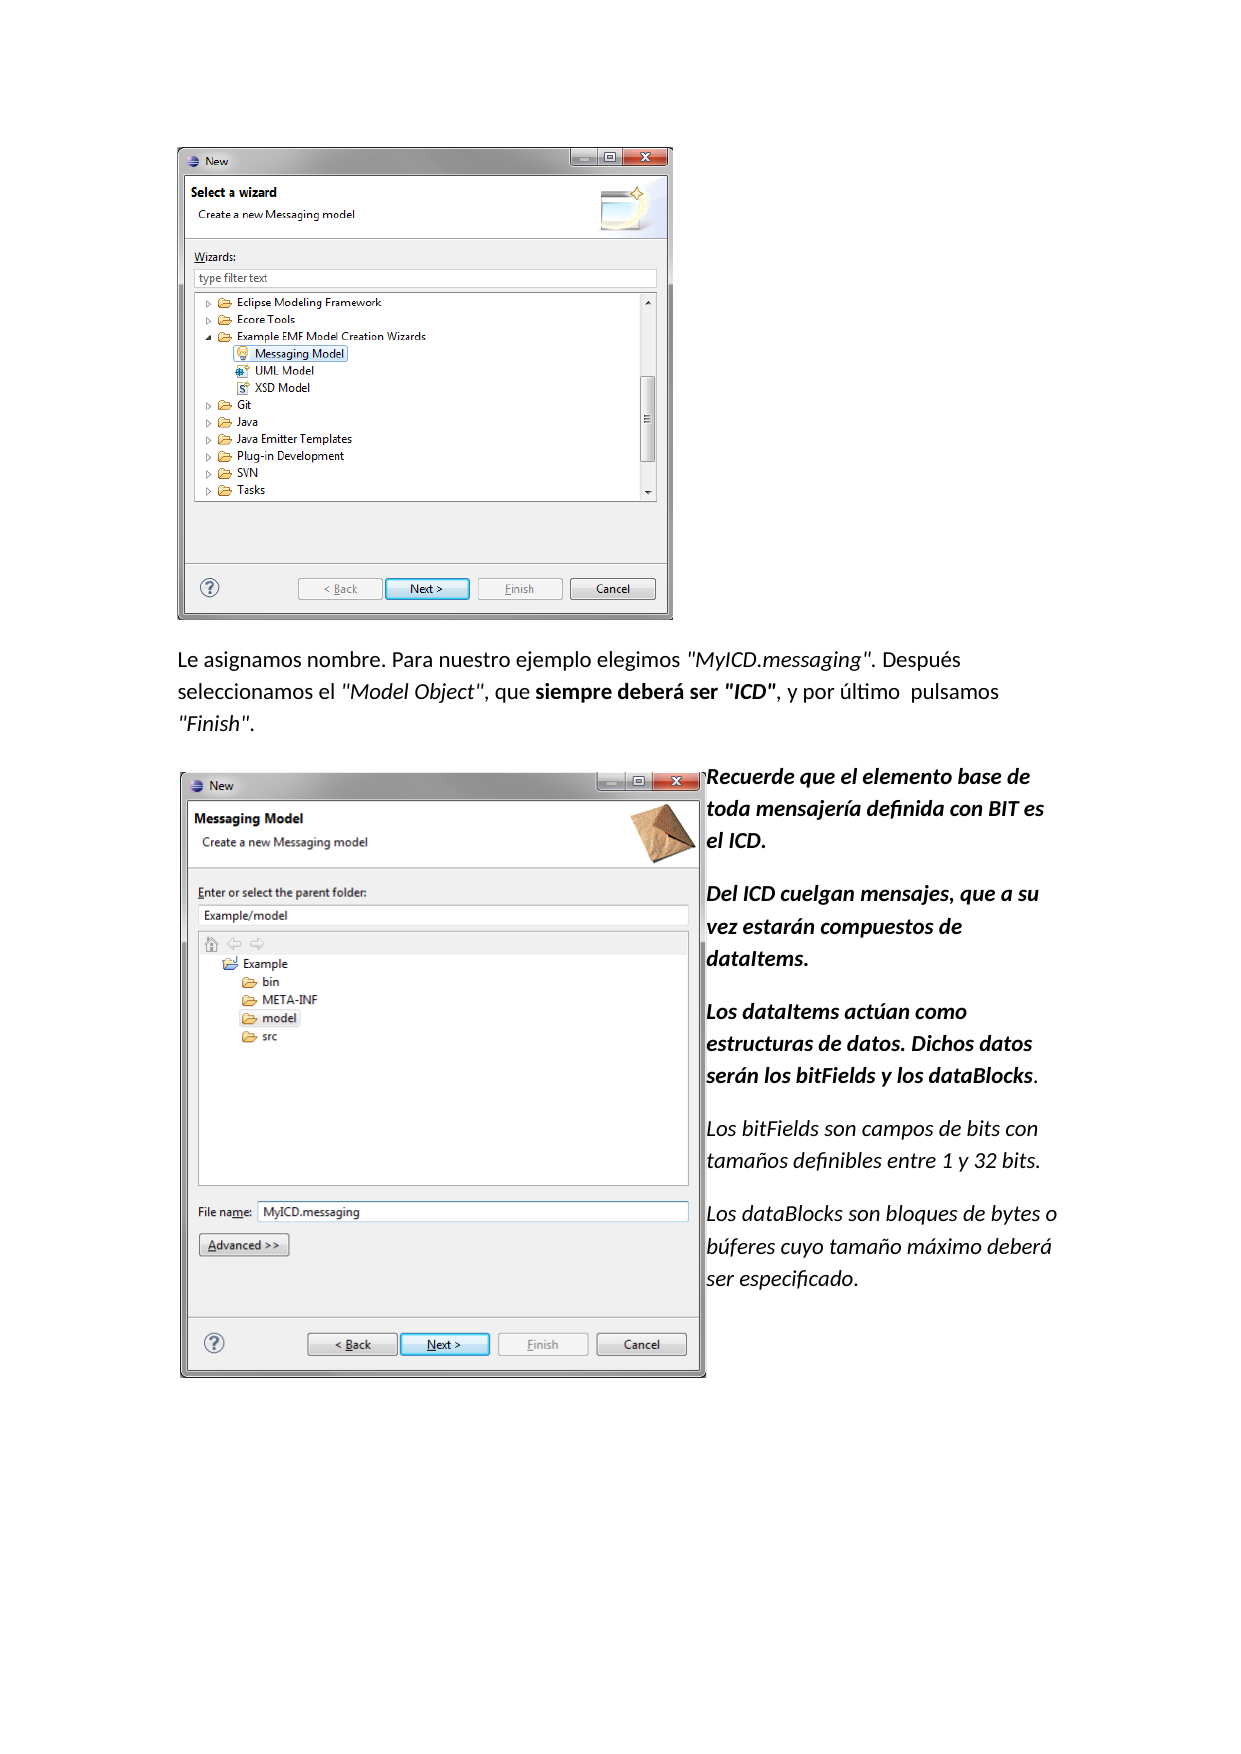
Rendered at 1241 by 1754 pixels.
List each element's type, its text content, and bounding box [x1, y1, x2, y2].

text Los bitFields son campos de bits con tamaños definibles entre 1 y 32 bits. [707, 1114, 1063, 1174]
text Del ICD cuelgan mensajes, que a su vez estarán compuestos de dataItems. [707, 879, 1063, 972]
text Recuerde que el elemento base de toda mensajería definida con BIT es el ICD. [177, 762, 1063, 854]
text Los dataItems actúan como estructuras de datos. Dichos datos serán los bitFields y los dataBlocks. [707, 997, 1063, 1089]
text Los dataBlocks son bloques de bytes o búferes cuyo tamaño máximo deberá ser especificado. [707, 1199, 1063, 1292]
text Le asignamos nombre. Para nuestro ejemplo elegimos "MyICD.messaging". Después seleccionamos el "Model Object", que siempre deberá ser "ICD", y por último pulsamos "Finish". [177, 645, 1063, 737]
